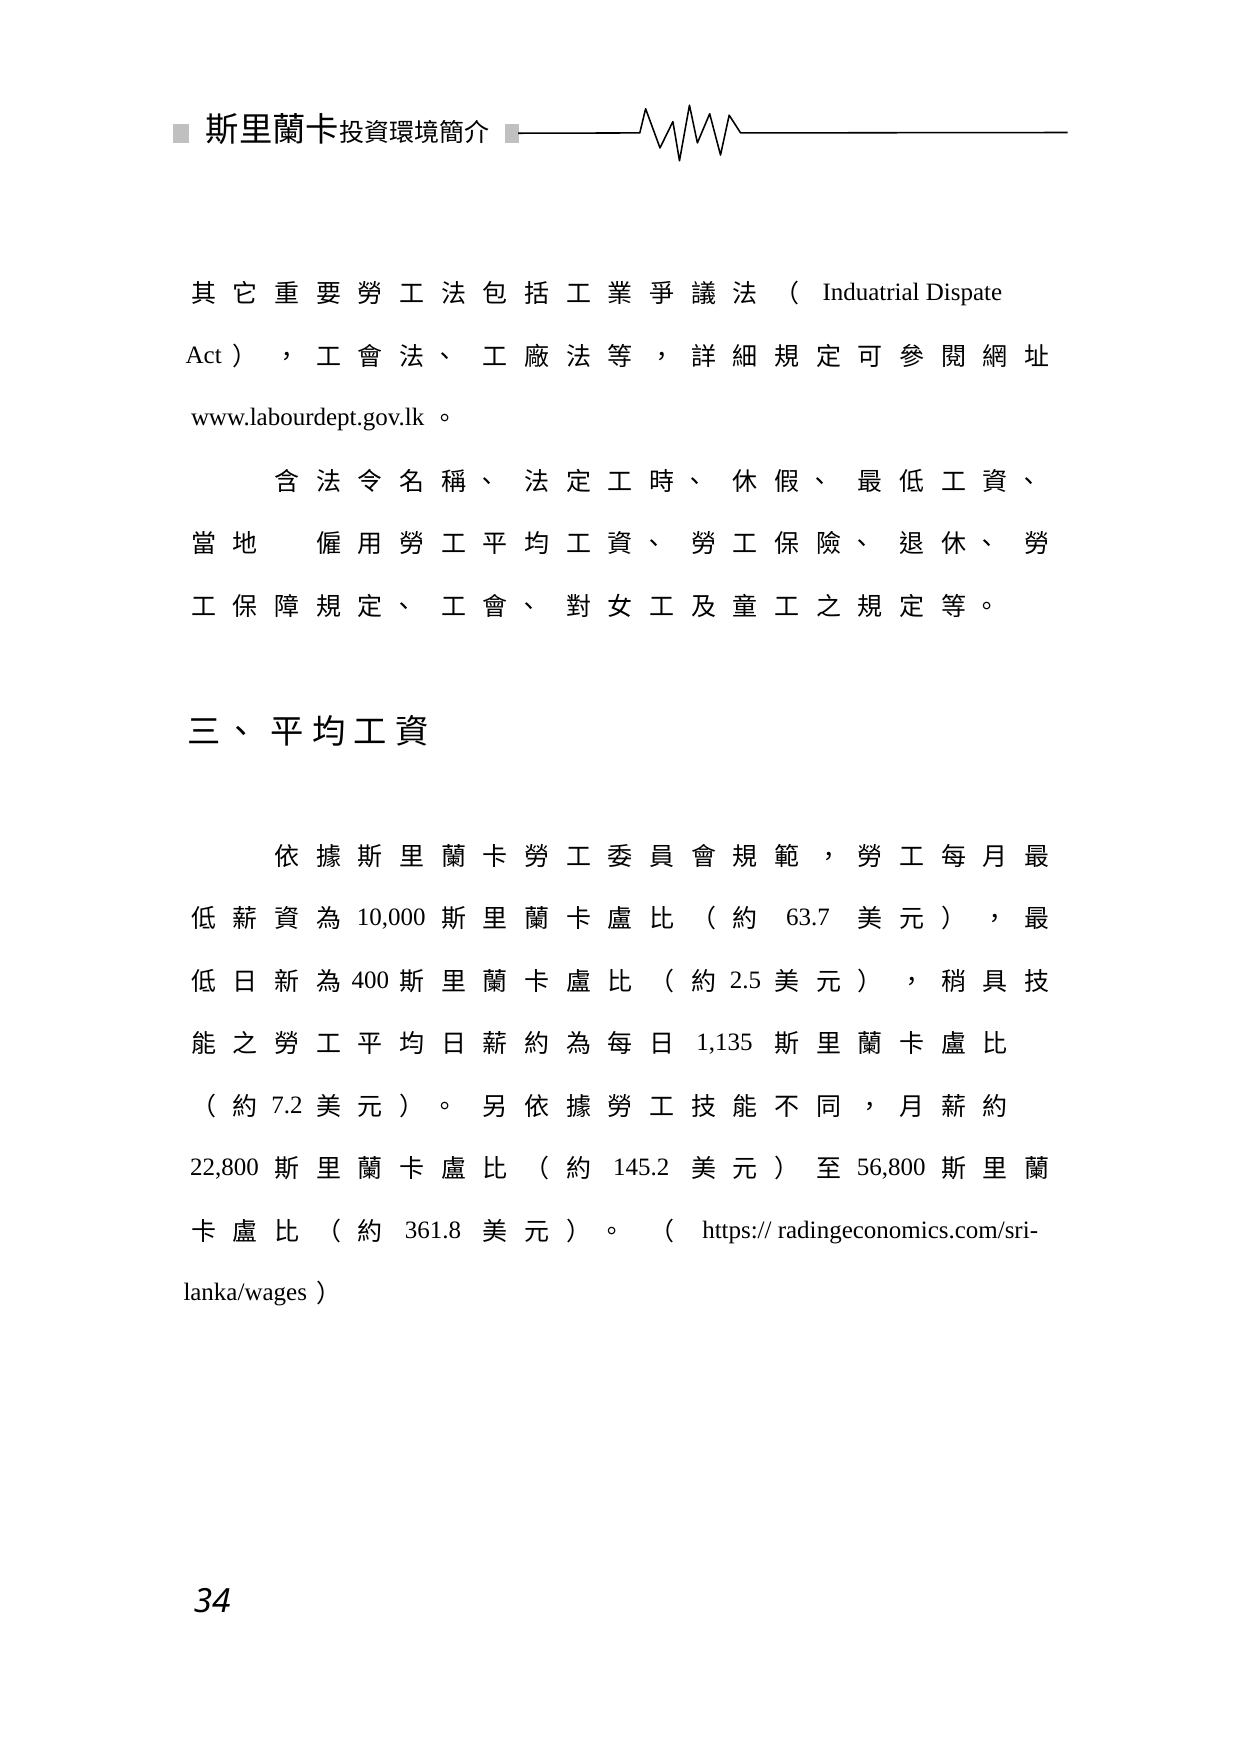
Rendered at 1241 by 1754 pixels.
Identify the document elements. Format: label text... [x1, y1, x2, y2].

text 三、平均工資 [183, 688, 1058, 750]
text 含法令名稱、法定工時、休假、最低工資、當地 僱用勞工平均工資、勞工保險、退休、勞工保障規定、工會、對女工及童工之規定等。 [183, 438, 1058, 625]
text 其它重要勞工法包括工業爭議法（Induatrial Dispate Act），工會法、工廠法等，詳細規定可參閱網址www.labourdept.gov.lk。 [183, 250, 1058, 438]
text 依據斯里蘭卡勞工委員會規範，勞工每月最低薪資為10,000斯里蘭卡盧比（約63.7美元），最低日新為400斯里蘭卡盧比（約2.5美元），稍具技能之勞工平均日薪約為每日1,135斯里蘭卡盧比（約7.2美元）。另依據勞工技能不同，月薪約22,800斯里蘭卡盧比（約145.2美元）至56,800斯里蘭卡盧比（約361.8美元）。（https:// radingeconomics.com/sri-lanka/wages） [183, 813, 1058, 1313]
